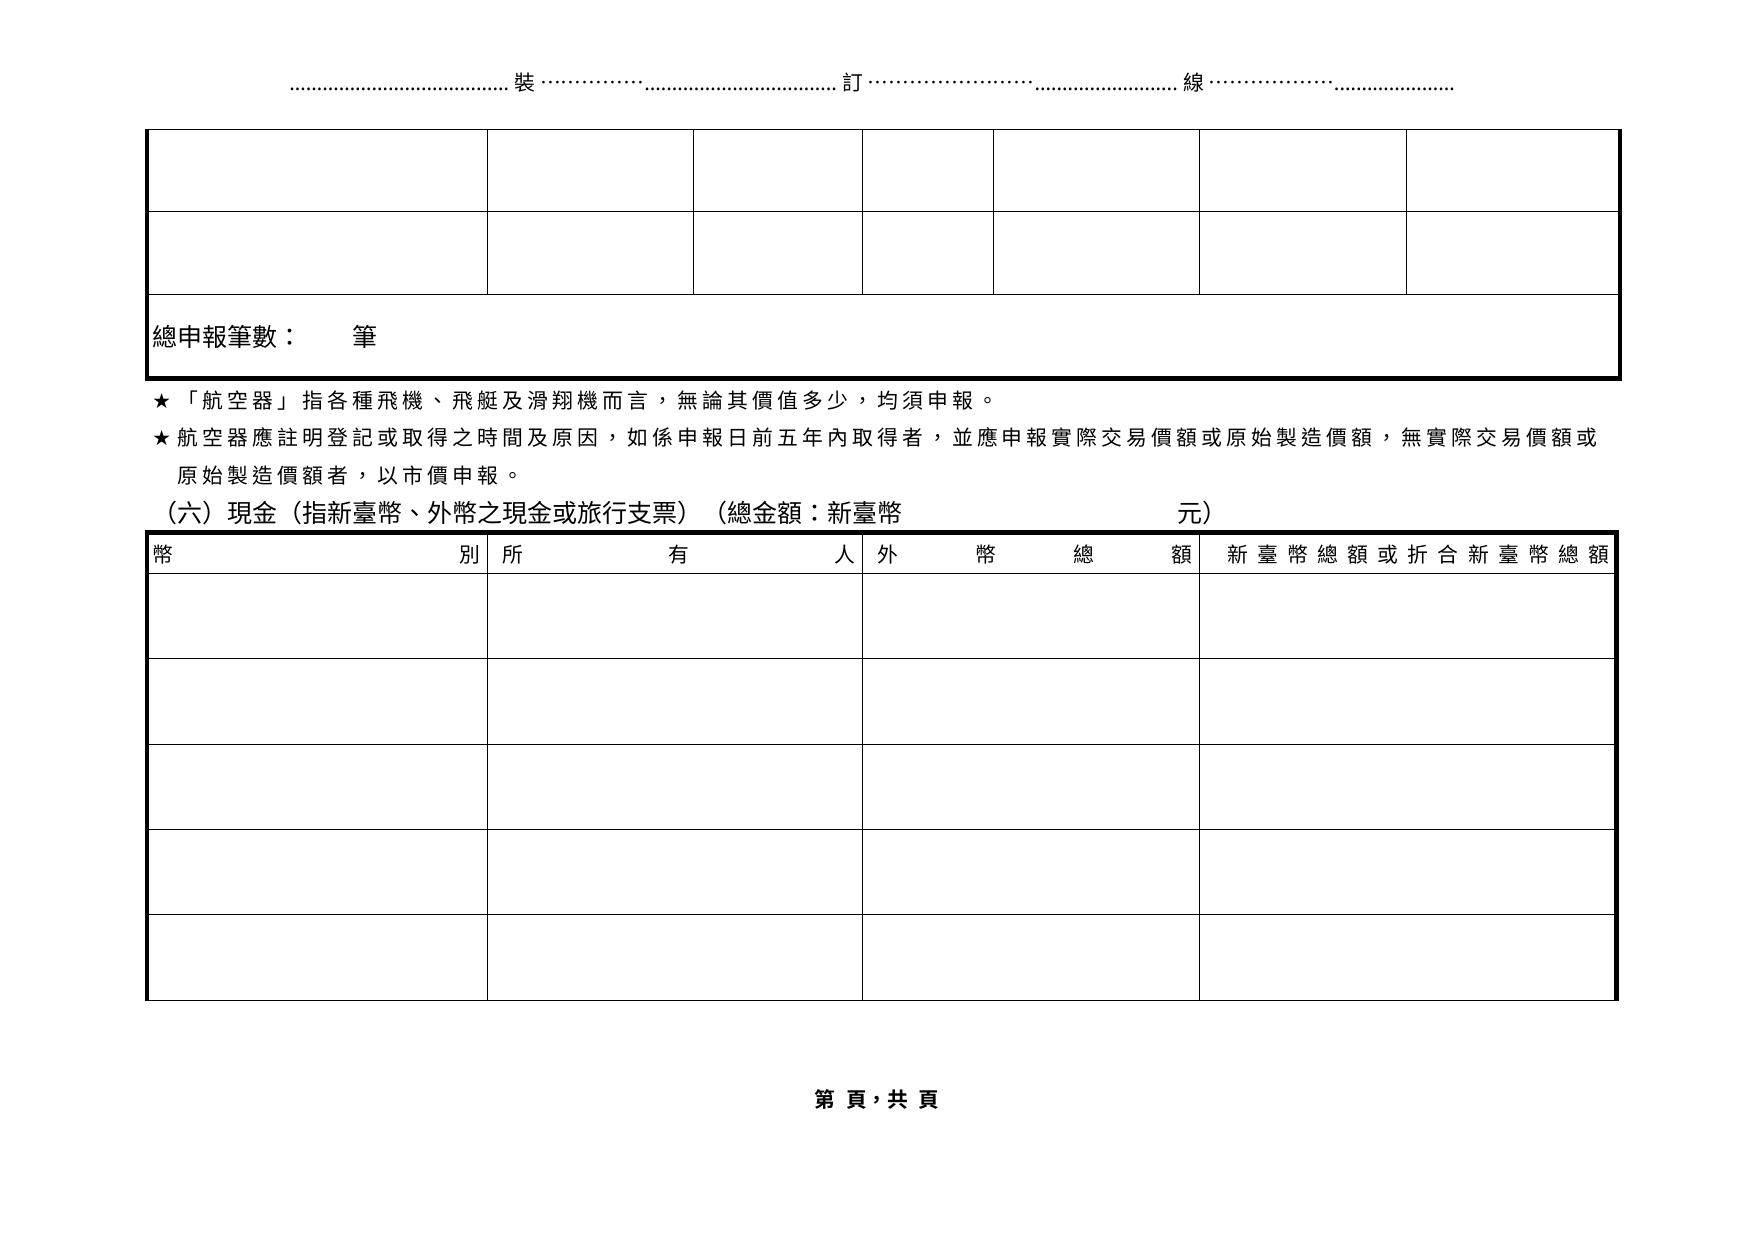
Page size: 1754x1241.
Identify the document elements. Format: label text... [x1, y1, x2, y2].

table_cell [1200, 574, 1614, 658]
table_cell [1407, 130, 1618, 211]
table_cell [863, 830, 1199, 914]
table_cell [149, 212, 487, 293]
table_cell [488, 830, 862, 914]
text （六）現金（指新臺幣、外幣之現金或旅行支票）（總金額：新臺幣 元） [152, 493, 1602, 530]
table_cell [863, 212, 993, 293]
table_cell 總申報筆數： 筆 [149, 295, 1618, 376]
table_cell [149, 574, 487, 658]
table_cell [488, 745, 862, 829]
table_cell [1200, 830, 1614, 914]
table_cell [694, 212, 862, 293]
table_cell [1407, 212, 1618, 293]
table_header 所有人 [488, 535, 862, 573]
table_header 幣別 [149, 535, 487, 573]
table_cell [1200, 130, 1406, 211]
table_cell [1200, 745, 1614, 829]
table_cell [149, 659, 487, 743]
table_cell [488, 130, 693, 211]
table_cell [149, 830, 487, 914]
table_cell [863, 915, 1199, 1000]
table_cell [863, 130, 993, 211]
table_cell [488, 659, 862, 743]
text ★航空器應註明登記或取得之時間及原因，如係申報日前五年內取得者，並應申報實際交易價額或原始製造價額，無實際交易價額或原始製造價額者，以市價申報。 [152, 418, 1602, 493]
table_cell [1200, 212, 1406, 293]
text ★「航空器」指各種飛機、飛艇及滑翔機而言，無論其價值多少，均須申報。 [152, 381, 1602, 418]
table_cell [488, 574, 862, 658]
table_cell [863, 745, 1199, 829]
table_cell [488, 212, 693, 293]
table_cell [863, 574, 1199, 658]
table_header 新臺幣總額或折合新臺幣總額 [1200, 535, 1614, 573]
table_cell [1200, 659, 1614, 743]
table_cell [863, 659, 1199, 743]
table_cell [149, 915, 487, 1000]
table_header 外幣總額 [863, 535, 1199, 573]
table_cell [149, 745, 487, 829]
table_cell [694, 130, 862, 211]
table_cell [488, 915, 862, 1000]
table_cell [1200, 915, 1614, 1000]
table_cell [149, 130, 487, 211]
table_cell [994, 212, 1199, 293]
table_cell [994, 130, 1199, 211]
